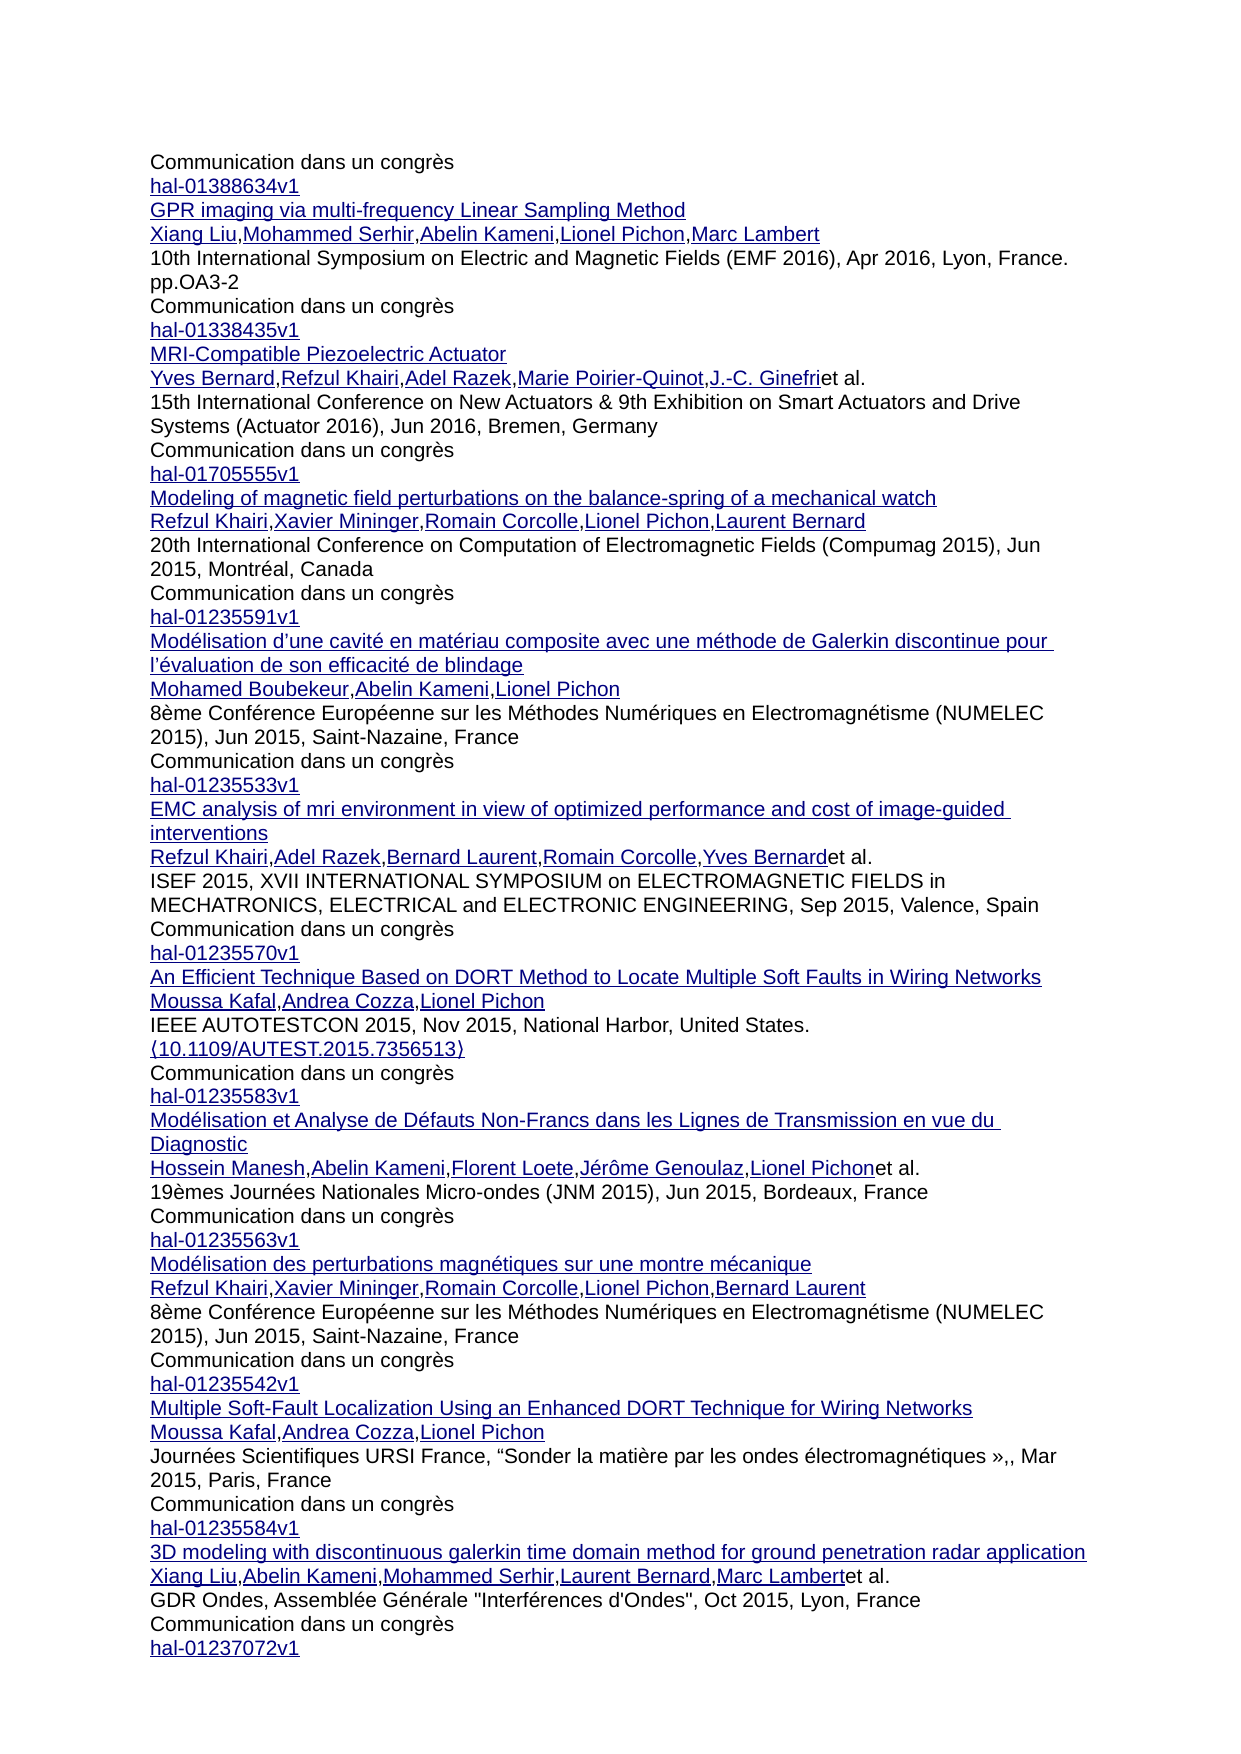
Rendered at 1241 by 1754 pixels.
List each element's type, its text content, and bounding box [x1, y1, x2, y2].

table_cell Modélisation d’une cavité en matériau composite avec une méthode de Galerkin discontinue pour l’évaluation de son efficacité de blindage Mohamed Boubekeur,Abelin Kameni,Lionel Pichon 8ème Conférence Européenne sur les Méthodes Numériques en Electromagnétisme (NUMELEC 2015), Jun 2015, Saint-Nazaine, France Communication dans un congrès hal-01235533v1 [150, 629, 1090, 797]
table_cell MRI-Compatible Piezoelectric Actuator Yves Bernard,Refzul Khairi,Adel Razek,Marie Poirier-Quinot,J.-C. Ginefriet al. 15th International Conference on New Actuators & 9th Exhibition on Smart Actuators and Drive Systems (Actuator 2016), Jun 2016, Bremen, Germany Communication dans un congrès hal-01705555v1 [150, 342, 1090, 485]
table_cell 3D modeling with discontinuous galerkin time domain method for ground penetration radar application Xiang Liu,Abelin Kameni,Mohammed Serhir,Laurent Bernard,Marc Lambertet al. GDR Ondes, Assemblée Générale "Interférences d'Ondes", Oct 2015, Lyon, France Communication dans un congrès hal-01237072v1 [150, 1540, 1090, 1659]
table_cell GPR imaging via multi-frequency Linear Sampling Method Xiang Liu,Mohammed Serhir,Abelin Kameni,Lionel Pichon,Marc Lambert 10th International Symposium on Electric and Magnetic Fields (EMF 2016), Apr 2016, Lyon, France. pp.OA3-2 Communication dans un congrès hal-01338435v1 [150, 198, 1090, 342]
table_cell Multiple Soft-Fault Localization Using an Enhanced DORT Technique for Wiring Networks Moussa Kafal,Andrea Cozza,Lionel Pichon Journées Scientifiques URSI France, “Sonder la matière par les ondes électromagnétiques »,, Mar 2015, Paris, France Communication dans un congrès hal-01235584v1 [150, 1396, 1090, 1539]
table_cell Communication dans un congrès hal-01388634v1 [150, 150, 1090, 198]
table_cell Modeling of magnetic field perturbations on the balance-spring of a mechanical watch Refzul Khairi,Xavier Mininger,Romain Corcolle,Lionel Pichon,Laurent Bernard 20th International Conference on Computation of Electromagnetic Fields (Compumag 2015), Jun 2015, Montréal, Canada Communication dans un congrès hal-01235591v1 [150, 485, 1090, 629]
table_cell EMC analysis of mri environment in view of optimized performance and cost of image-guided interventions Refzul Khairi,Adel Razek,Bernard Laurent,Romain Corcolle,Yves Bernardet al. ISEF 2015, XVII INTERNATIONAL SYMPOSIUM on ELECTROMAGNETIC FIELDS in MECHATRONICS, ELECTRICAL and ELECTRONIC ENGINEERING, Sep 2015, Valence, Spain Communication dans un congrès hal-01235570v1 [150, 797, 1090, 964]
table_cell Modélisation des perturbations magnétiques sur une montre mécanique Refzul Khairi,Xavier Mininger,Romain Corcolle,Lionel Pichon,Bernard Laurent 8ème Conférence Européenne sur les Méthodes Numériques en Electromagnétisme (NUMELEC 2015), Jun 2015, Saint-Nazaine, France Communication dans un congrès hal-01235542v1 [150, 1252, 1090, 1396]
table_cell An Efficient Technique Based on DORT Method to Locate Multiple Soft Faults in Wiring Networks Moussa Kafal,Andrea Cozza,Lionel Pichon IEEE AUTOTESTCON 2015, Nov 2015, National Harbor, United States. ⟨10.1109/AUTEST.2015.7356513⟩ Communication dans un congrès hal-01235583v1 [150, 965, 1090, 1108]
table_cell Modélisation et Analyse de Défauts Non-Francs dans les Lignes de Transmission en vue du Diagnostic Hossein Manesh,Abelin Kameni,Florent Loete,Jérôme Genoulaz,Lionel Pichonet al. 19èmes Journées Nationales Micro-ondes (JNM 2015), Jun 2015, Bordeaux, France Communication dans un congrès hal-01235563v1 [150, 1108, 1090, 1252]
